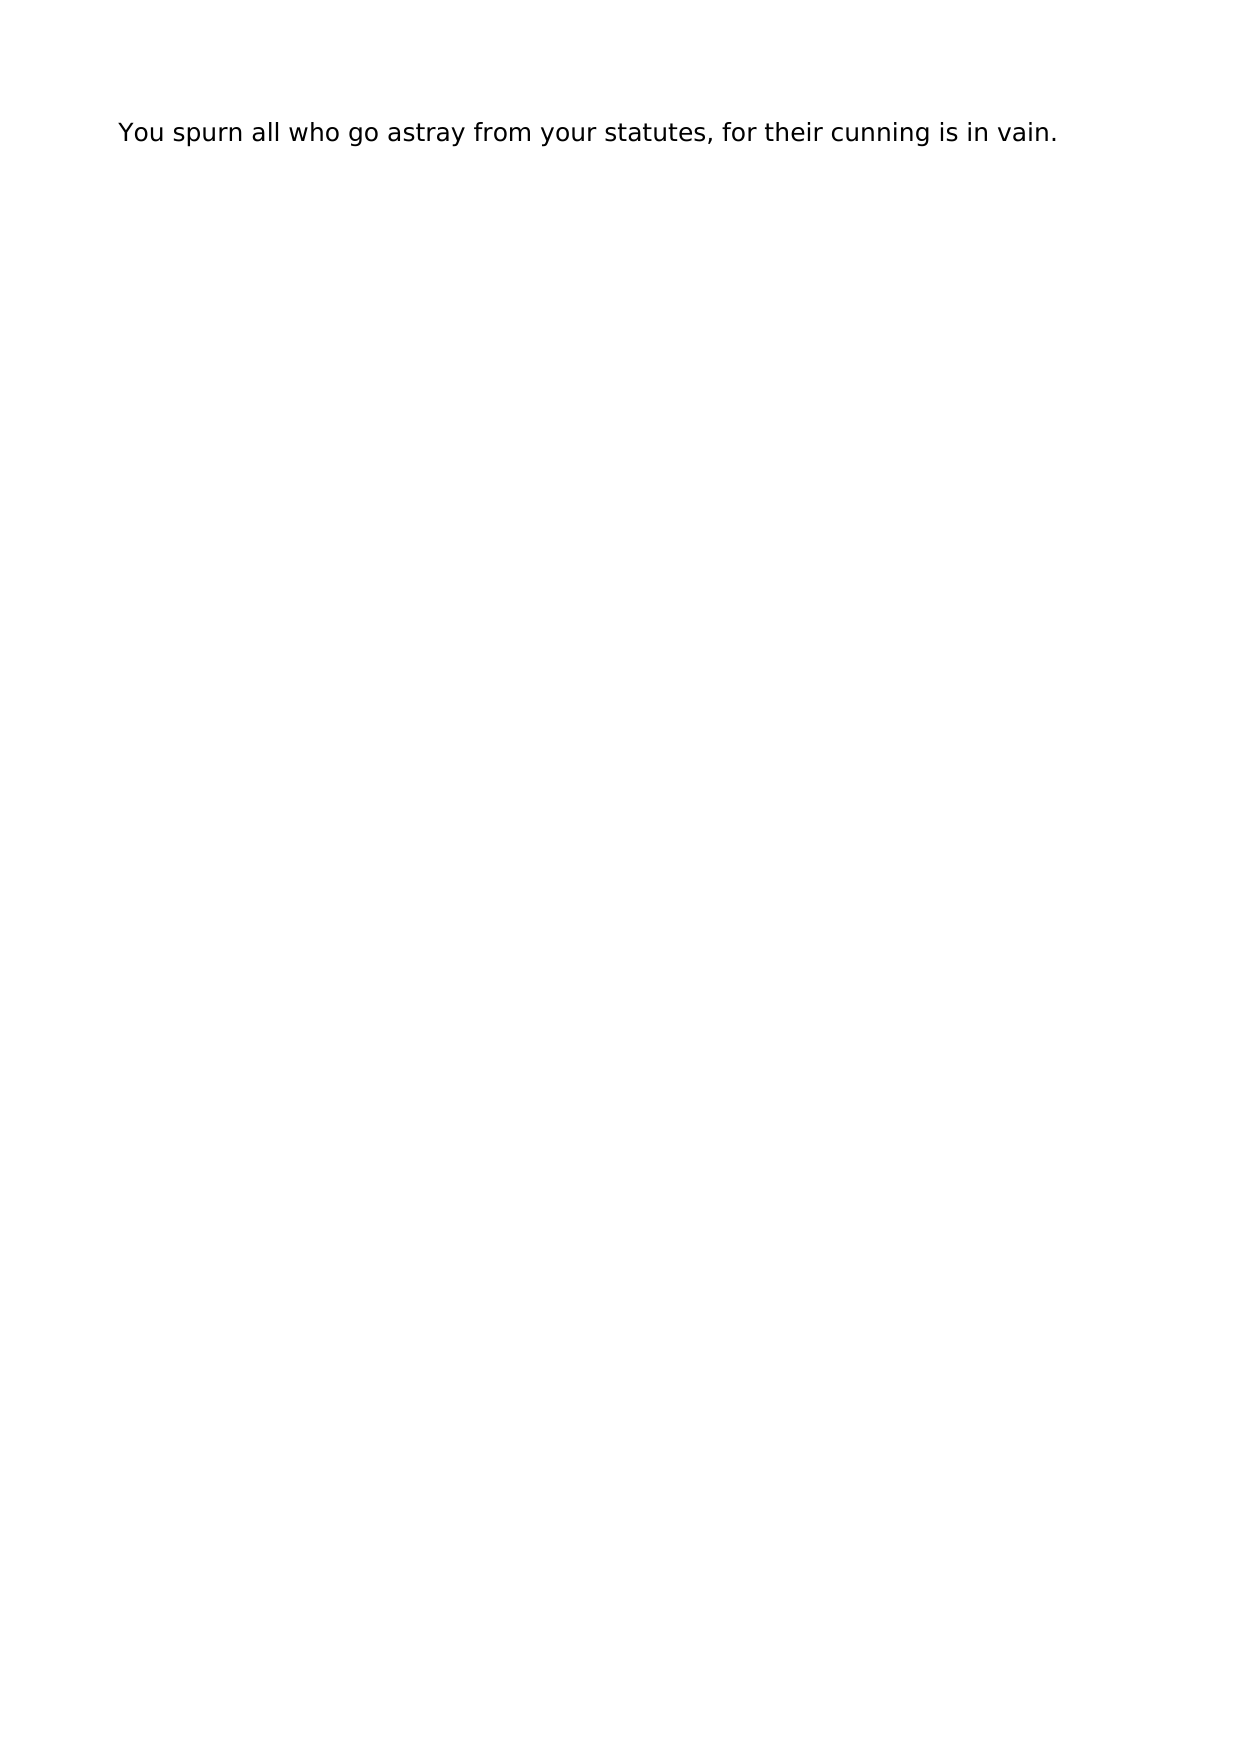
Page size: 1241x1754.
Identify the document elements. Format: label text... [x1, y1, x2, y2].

text You spurn all who go astray from your statutes, for their cunning is in vain. [118, 118, 1122, 147]
